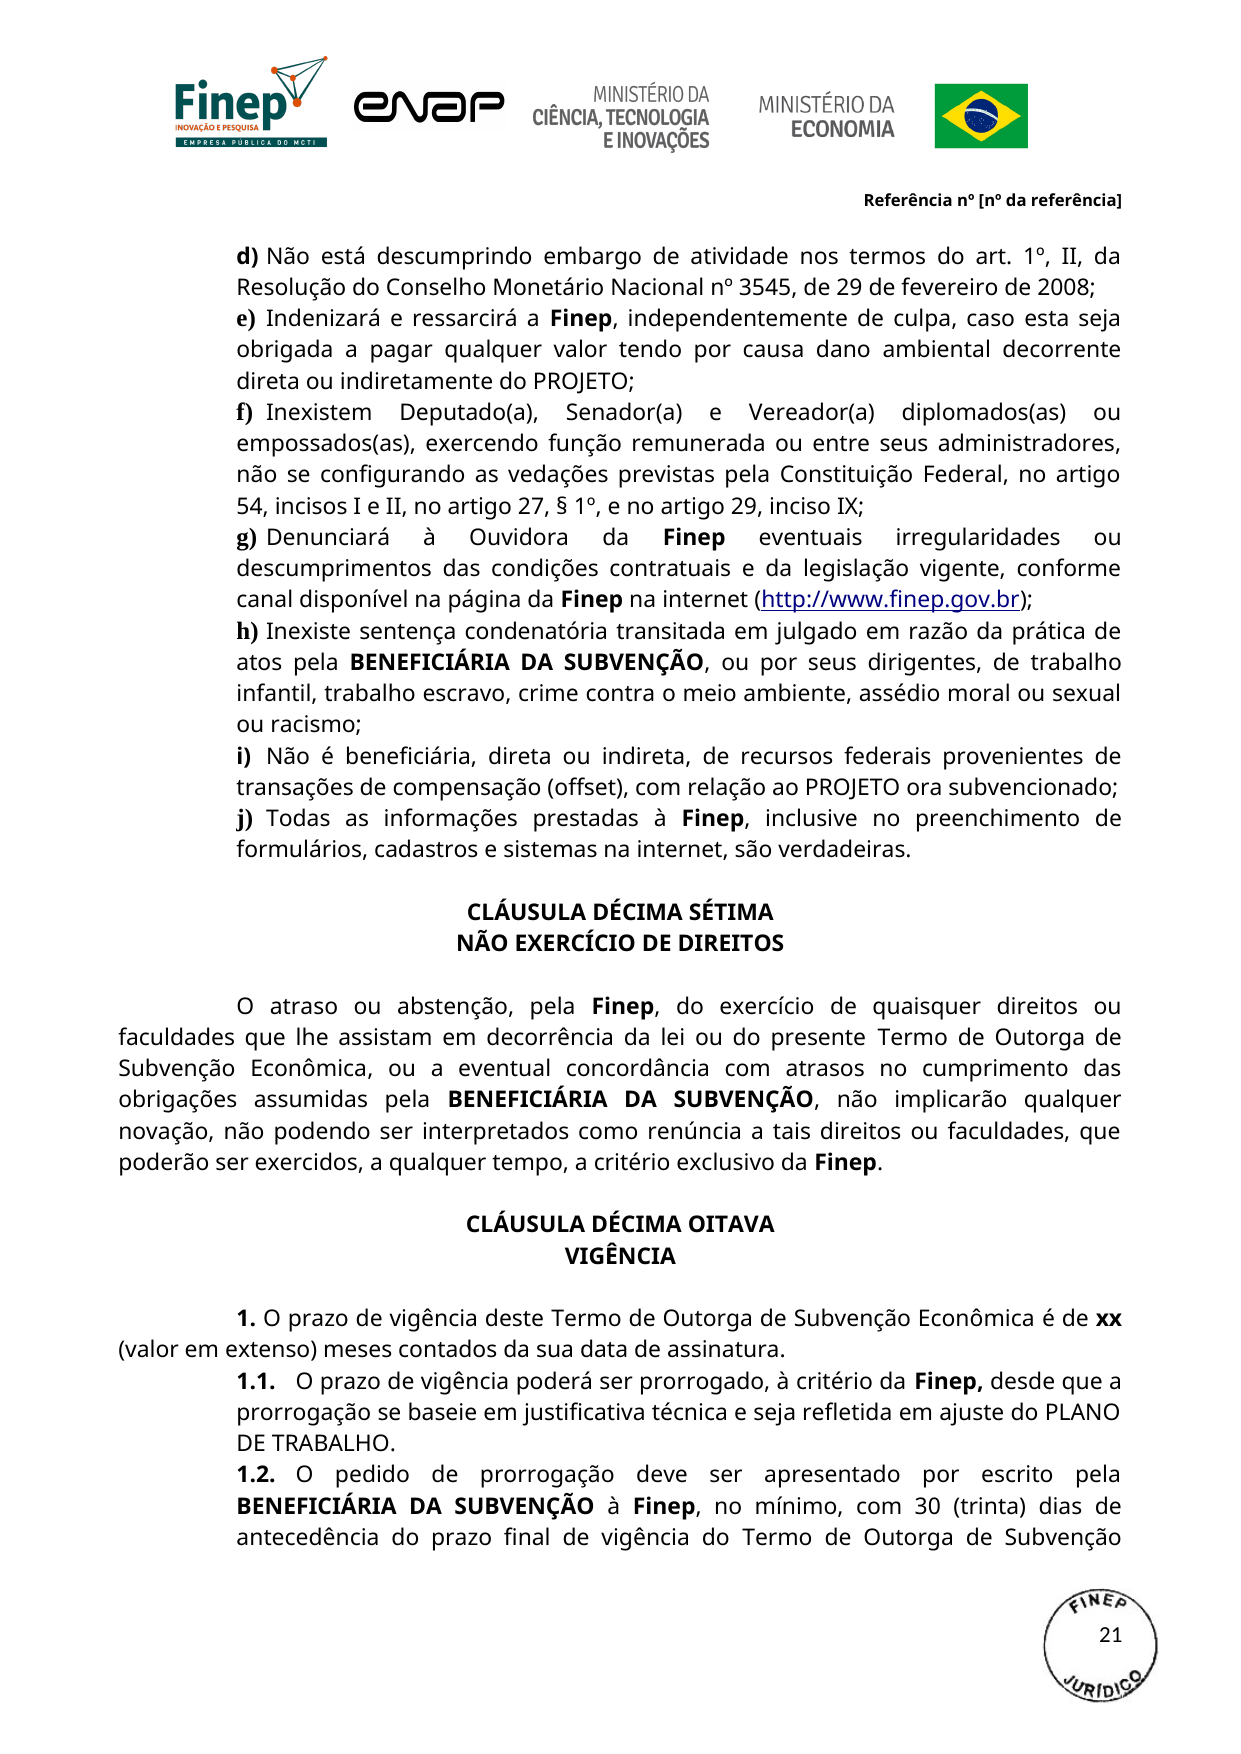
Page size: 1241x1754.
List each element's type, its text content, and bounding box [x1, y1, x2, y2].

list O pedido de prorrogação deve ser apresentado por escrito pela BENEFICIÁRIA DA SUBVENÇÃO à Finep, no mínimo, com 30 (trinta) dias de antecedência do prazo final de vigência do Termo de Outorga de Subvenção [236, 1458, 1122, 1552]
text 1. O prazo de vigência deste Termo de Outorga de Subvenção Econômica é de xx (valor em extenso) meses contados da sua data de assinatura. [118, 1302, 1122, 1364]
list Todas as informações prestadas à Finep, inclusive no preenchimento de formulários, cadastros e sistemas na internet, são verdadeiras. [236, 802, 1122, 864]
text CLÁUSULA DÉCIMA OITAVA [118, 1208, 1122, 1239]
list Não está descumprindo embargo de atividade nos termos do art. 1º, II, da Resolução do Conselho Monetário Nacional nº 3545, de 29 de fevereiro de 2008; [236, 239, 1122, 302]
text CLÁUSULA DÉCIMA SÉTIMA [118, 896, 1122, 927]
list Inexistem Deputado(a), Senador(a) e Vereador(a) diplomados(as) ou empossados(as), exercendo função remunerada ou entre seus administradores, não se configurando as vedações previstas pela Constituição Federal, no artigo 54, incisos I e II, no artigo 27, § 1º, e no artigo 29, inciso IX; [236, 396, 1122, 521]
list O prazo de vigência poderá ser prorrogado, à critério da Finep, desde que a prorrogação se baseie em justificativa técnica e seja refletida em ajuste do PLANO DE TRABALHO. [236, 1364, 1122, 1458]
text O atraso ou abstenção, pela Finep, do exercício de quaisquer direitos ou faculdades que lhe assistam em decorrência da lei ou do presente Termo de Outorga de Subvenção Econômica, ou a eventual concordância com atrasos no cumprimento das obrigações assumidas pela BENEFICIÁRIA DA SUBVENÇÃO, não implicarão qualquer novação, não podendo ser interpretados como renúncia a tais direitos ou faculdades, que poderão ser exercidos, a qualquer tempo, a critério exclusivo da Finep. [118, 989, 1122, 1177]
list Indenizará e ressarcirá a Finep, independentemente de culpa, caso esta seja obrigada a pagar qualquer valor tendo por causa dano ambiental decorrente direta ou indiretamente do PROJETO; [236, 302, 1122, 396]
list Denunciará à Ouvidora da Finep eventuais irregularidades ou descumprimentos das condições contratuais e da legislação vigente, conforme canal disponível na página da Finep na internet (http://www.finep.gov.br); [236, 521, 1122, 614]
text NÃO EXERCÍCIO DE DIREITOS [118, 927, 1122, 958]
text VIGÊNCIA [118, 1239, 1122, 1271]
list Não é beneficiária, direta ou indireta, de recursos federais provenientes de transações de compensação (offset), com relação ao PROJETO ora subvencionado; [236, 739, 1122, 802]
list Inexiste sentença condenatória transitada em julgado em razão da prática de atos pela BENEFICIÁRIA DA SUBVENÇÃO, ou por seus dirigentes, de trabalho infantil, trabalho escravo, crime contra o meio ambiente, assédio moral ou sexual ou racismo; [236, 614, 1122, 739]
